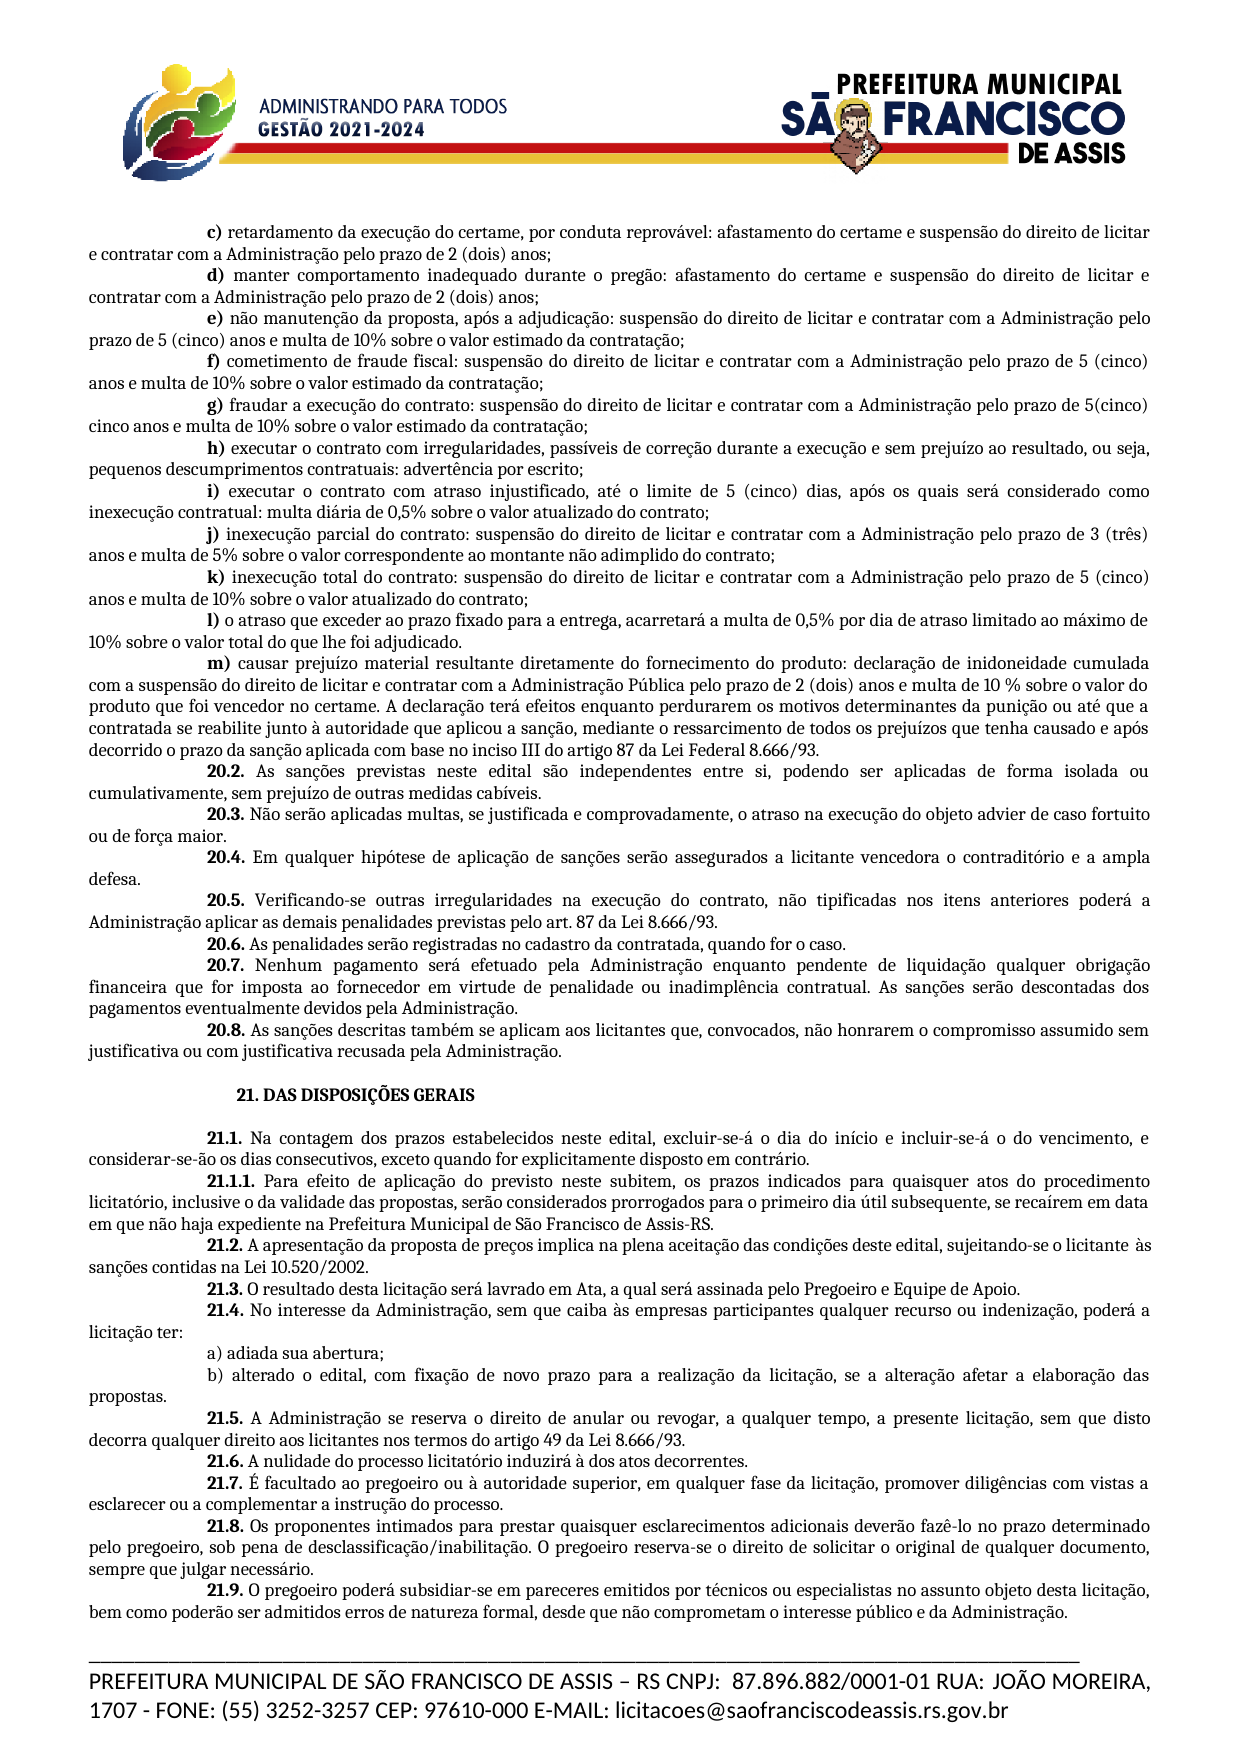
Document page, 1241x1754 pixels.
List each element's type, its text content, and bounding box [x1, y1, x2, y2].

text g) fraudar a execução do contrato: suspensão do direito de licitar e contratar com a Administração pelo prazo de 5(cinco) cinco anos e multa de 10% sobre o valor estimado da contratação; [89, 394, 1152, 437]
text 20.2. As sanções previstas neste edital são independentes entre si, podendo ser aplicadas de forma isolada ou cumulativamente, sem prejuízo de outras medidas cabíveis. [89, 761, 1152, 804]
text c) retardamento da execução do certame, por conduta reprovável: afastamento do certame e suspensão do direito de licitar e contratar com a Administração pelo prazo de 2 (dois) anos; [89, 222, 1152, 265]
text 20.3. Não serão aplicadas multas, se justificada e comprovadamente, o atraso na execução do objeto advier de caso fortuito ou de força maior. [89, 804, 1152, 847]
text 20.6. As penalidades serão registradas no cadastro da contratada, quando for o caso. [89, 933, 1152, 955]
text 21.4. No interesse da Administração, sem que caiba às empresas participantes qualquer recurso ou indenização, poderá a licitação ter: [89, 1300, 1152, 1343]
text 21.6. A nulidade do processo licitatório induzirá à dos atos decorrentes. [89, 1451, 1152, 1472]
text 21.7. É facultado ao pregoeiro ou à autoridade superior, em qualquer fase da licitação, promover diligências com vistas a esclarecer ou a complementar a instrução do processo. [89, 1472, 1152, 1515]
text k) inexecução total do contrato: suspensão do direito de licitar e contratar com a Administração pelo prazo de 5 (cinco) anos e multa de 10% sobre o valor atualizado do contrato; [89, 567, 1152, 610]
text 21.1. Na contagem dos prazos estabelecidos neste edital, excluir-se-á o dia do início e incluir-se-á o do vencimento, e considerar-se-ão os dias consecutivos, exceto quando for explicitamente disposto em contrário. [89, 1127, 1152, 1170]
text j) inexecução parcial do contrato: suspensão do direito de licitar e contratar com a Administração pelo prazo de 3 (três) anos e multa de 5% sobre o valor correspondente ao montante não adimplido do contrato; [89, 523, 1152, 567]
text 21.5. A Administração se reserva o direito de anular ou revogar, a qualquer tempo, a presente licitação, sem que disto decorra qualquer direito aos licitantes nos termos do artigo 49 da Lei 8.666/93. [89, 1407, 1152, 1451]
text 20.5. Verificando-se outras irregularidades na execução do contrato, não tipificadas nos itens anteriores poderá a Administração aplicar as demais penalidades previstas pelo art. 87 da Lei 8.666/93. [89, 890, 1152, 933]
text a) adiada sua abertura; [89, 1343, 1152, 1364]
text m) causar prejuízo material resultante diretamente do fornecimento do produto: declaração de inidoneidade cumulada com a suspensão do direito de licitar e contratar com a Administração Pública pelo prazo de 2 (dois) anos e multa de 10 % sobre o valor do produto que foi vencedor no certame. A declaração terá efeitos enquanto perdurarem os motivos determinantes da punição ou até que a contratada se reabilite junto à autoridade que aplicou a sanção, mediante o ressarcimento de todos os prejuízos que tenha causado e após decorrido o prazo da sanção aplicada com base no inciso III do artigo 87 da Lei Federal 8.666/93. [89, 653, 1152, 761]
text f) cometimento de fraude fiscal: suspensão do direito de licitar e contratar com a Administração pelo prazo de 5 (cinco) anos e multa de 10% sobre o valor estimado da contratação; [89, 351, 1152, 394]
text l) o atraso que exceder ao prazo fixado para a entrega, acarretará a multa de 0,5% por dia de atraso limitado ao máximo de 10% sobre o valor total do que lhe foi adjudicado. [89, 610, 1152, 653]
text 21.2. A apresentação da proposta de preços implica na plena aceitação das condições deste edital, sujeitando-se o licitante às sanções contidas na Lei 10.520/2002. [89, 1235, 1152, 1278]
text 21.9. O pregoeiro poderá subsidiar-se em pareceres emitidos por técnicos ou especialistas no assunto objeto desta licitação, bem como poderão ser admitidos erros de natureza formal, desde que não comprometam o interesse público e da Administração. [89, 1580, 1152, 1623]
text h) executar o contrato com irregularidades, passíveis de correção durante a execução e sem prejuízo ao resultado, ou seja, pequenos descumprimentos contratuais: advertência por escrito; [89, 437, 1152, 480]
text i) executar o contrato com atraso injustificado, até o limite de 5 (cinco) dias, após os quais será considerado como inexecução contratual: multa diária de 0,5% sobre o valor atualizado do contrato; [89, 480, 1152, 523]
text 21. DAS DISPOSIÇÕES GERAIS [89, 1084, 1152, 1106]
text 21.8. Os proponentes intimados para prestar quaisquer esclarecimentos adicionais deverão fazê-lo no prazo determinado pelo pregoeiro, sob pena de desclassificação/inabilitação. O pregoeiro reserva-se o direito de solicitar o original de qualquer documento, sempre que julgar necessário. [89, 1515, 1152, 1580]
text 21.3. O resultado desta licitação será lavrado em Ata, a qual será assinada pelo Pregoeiro e Equipe de Apoio. [89, 1278, 1152, 1300]
text d) manter comportamento inadequado durante o pregão: afastamento do certame e suspensão do direito de licitar e contratar com a Administração pelo prazo de 2 (dois) anos; [89, 265, 1152, 308]
text b) alterado o edital, com fixação de novo prazo para a realização da licitação, se a alteração afetar a elaboração das propostas. [89, 1364, 1152, 1407]
text 21.1.1. Para efeito de aplicação do previsto neste subitem, os prazos indicados para quaisquer atos do procedimento licitatório, inclusive o da validade das propostas, serão considerados prorrogados para o primeiro dia útil subsequente, se recaírem em data em que não haja expediente na Prefeitura Municipal de São Francisco de Assis-RS. [89, 1170, 1152, 1235]
text e) não manutenção da proposta, após a adjudicação: suspensão do direito de licitar e contratar com a Administração pelo prazo de 5 (cinco) anos e multa de 10% sobre o valor estimado da contratação; [89, 308, 1152, 351]
text 20.4. Em qualquer hipótese de aplicação de sanções serão assegurados a licitante vencedora o contraditório e a ampla defesa. [89, 847, 1152, 890]
text 20.7. Nenhum pagamento será efetuado pela Administração enquanto pendente de liquidação qualquer obrigação financeira que for imposta ao fornecedor em virtude de penalidade ou inadimplência contratual. As sanções serão descontadas dos pagamentos eventualmente devidos pela Administração. [89, 955, 1152, 1019]
text 20.8. As sanções descritas também se aplicam aos licitantes que, convocados, não honrarem o compromisso assumido sem justificativa ou com justificativa recusada pela Administração. [89, 1019, 1152, 1062]
